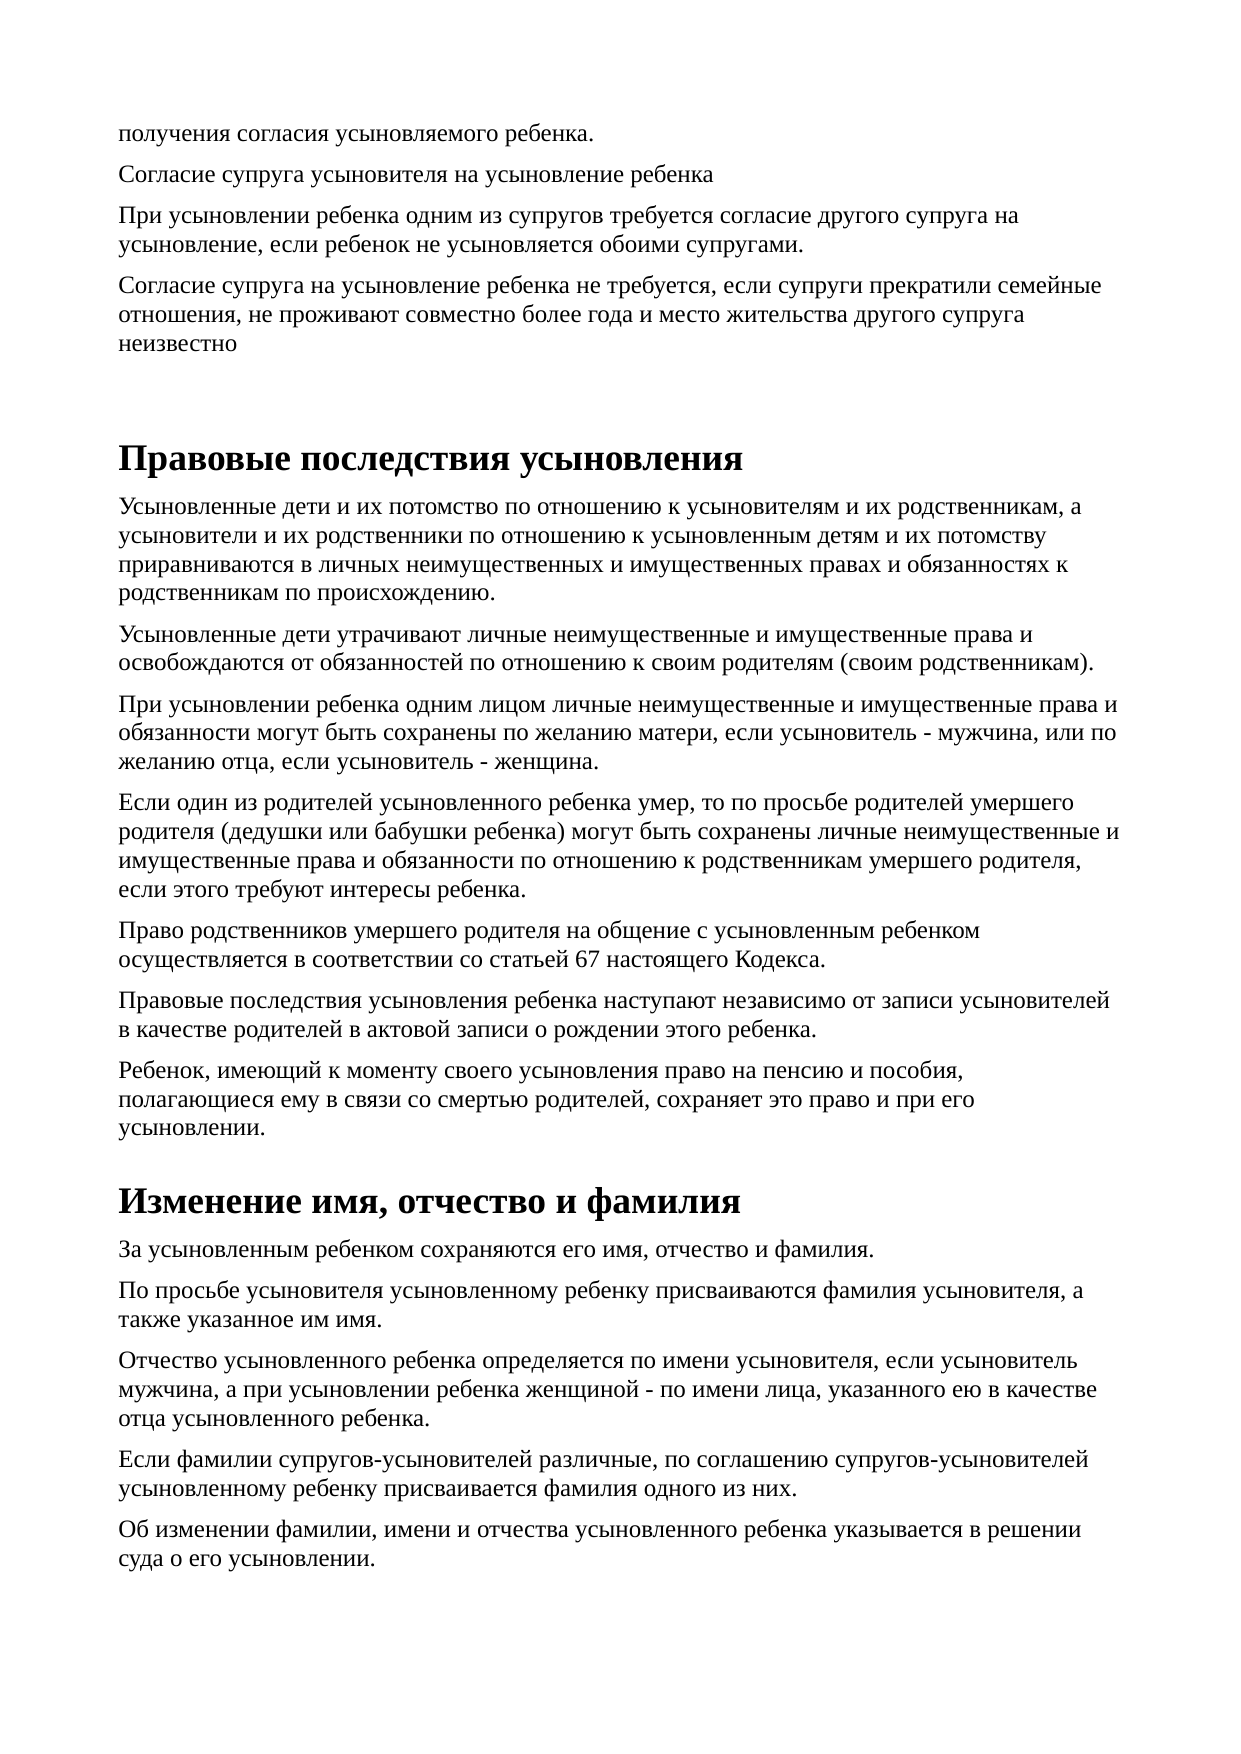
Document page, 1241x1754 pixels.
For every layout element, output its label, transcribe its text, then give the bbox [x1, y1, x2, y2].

text По просьбе усыновителя усыновленному ребенку присваиваются фамилия усыновителя, а также указанное им имя. [118, 1276, 1122, 1333]
text При усыновлении ребенка одним лицом личные неимущественные и имущественные права и обязанности могут быть сохранены по желанию матери, если усыновитель - мужчина, или по желанию отца, если усыновитель - женщина. [118, 689, 1122, 775]
text Согласие супруга на усыновление ребенка не требуется, если супруги прекратили семейные отношения, не проживают совместно более года и место жительства другого супруга неизвестно [118, 271, 1122, 357]
text Ребенок, имеющий к моменту своего усыновления право на пенсию и пособия, полагающиеся ему в связи со смертью родителей, сохраняет это право и при его усыновлении. [118, 1055, 1122, 1141]
text Право родственников умершего родителя на общение с усыновленным ребенком осуществляется в соответствии со статьей 67 настоящего Кодекса. [118, 915, 1122, 972]
text Усыновленные дети утрачивают личные неимущественные и имущественные права и освобождаются от обязанностей по отношению к своим родителям (своим родственникам). [118, 619, 1122, 676]
subtitle Правовые последствия усыновления [118, 436, 1122, 479]
subtitle Изменение имя, отчество и фамилия [118, 1179, 1122, 1222]
text Об изменении фамилии, имени и отчества усыновленного ребенка указывается в решении суда о его усыновлении. [118, 1514, 1122, 1572]
text получения согласия усыновляемого ребенка. [118, 118, 1122, 147]
text Правовые последствия усыновления ребенка наступают независимо от записи усыновителей в качестве родителей в актовой записи о рождении этого ребенка. [118, 985, 1122, 1042]
text Согласие супруга усыновителя на усыновление ребенка [118, 159, 1122, 188]
text Отчество усыновленного ребенка определяется по имени усыновителя, если усыновитель мужчина, а при усыновлении ребенка женщиной - по имени лица, указанного ею в качестве отца усыновленного ребенка. [118, 1346, 1122, 1432]
text Усыновленные дети и их потомство по отношению к усыновителям и их родственникам, а усыновители и их родственники по отношению к усыновленным детям и их потомству приравниваются в личных неимущественных и имущественных правах и обязанностях к родственникам по происхождению. [118, 491, 1122, 606]
text За усыновленным ребенком сохраняются его имя, отчество и фамилия. [118, 1234, 1122, 1263]
text Если фамилии супругов-усыновителей различные, по соглашению супругов-усыновителей усыновленному ребенку присваивается фамилия одного из них. [118, 1444, 1122, 1502]
text При усыновлении ребенка одним из супругов требуется согласие другого супруга на усыновление, если ребенок не усыновляется обоими супругами. [118, 201, 1122, 258]
text Если один из родителей усыновленного ребенка умер, то по просьбе родителей умершего родителя (дедушки или бабушки ребенка) могут быть сохранены личные неимущественные и имущественные права и обязанности по отношению к родственникам умершего родителя, если этого требуют интересы ребенка. [118, 787, 1122, 902]
